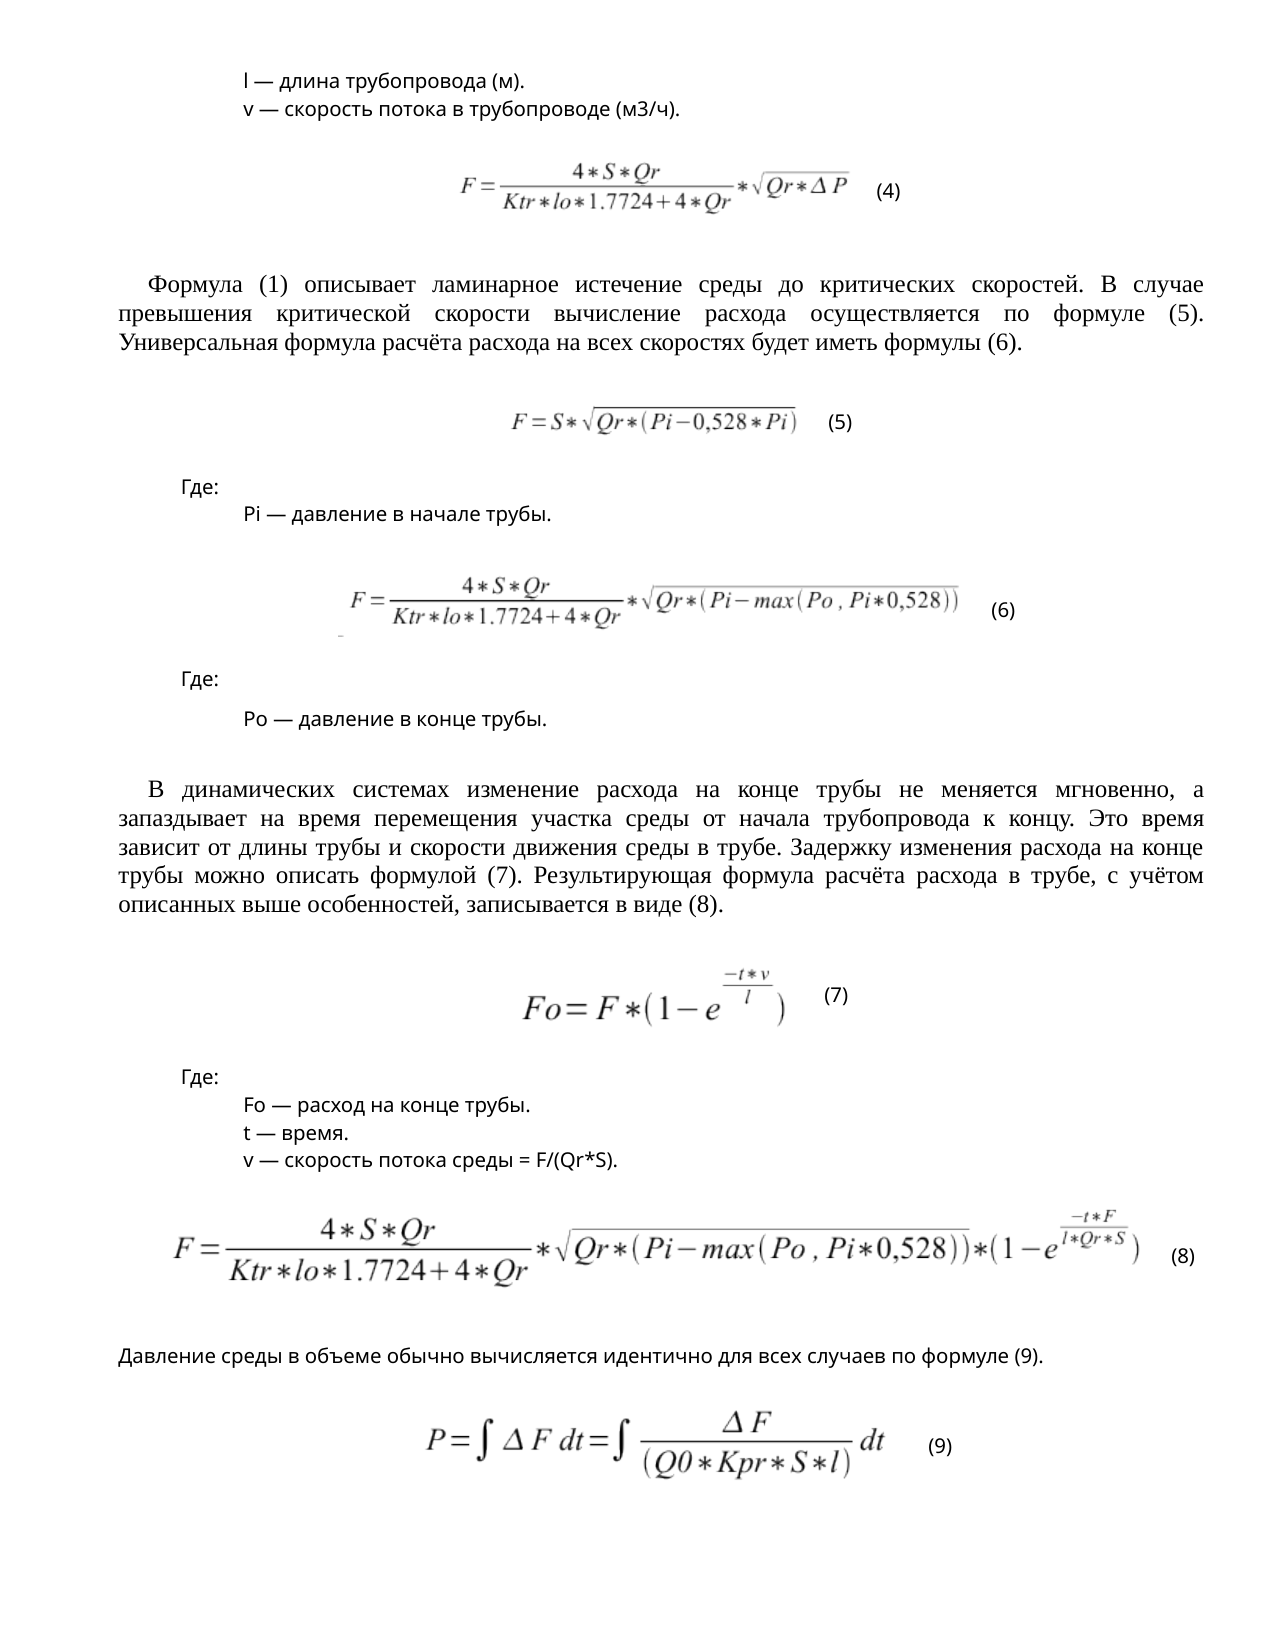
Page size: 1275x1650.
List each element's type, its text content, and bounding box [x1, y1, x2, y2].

text В динамических системах изменение расхода на конце трубы не меняется мгновенно, а запаздывает на время перемещения участка среды от начала трубопровода к концу. Это время зависит от длины трубы и скорости движения среды в трубе. Задержку изменения расхода на конце трубы можно описать формулой (7). Результирующая формула расчёта расхода в трубе, с учётом описанных выше особенностей, записывается в виде (8). [118, 774, 1206, 918]
text Давление среды в объеме обычно вычисляется идентично для всех случаев по формуле (9). [118, 1342, 1206, 1370]
text Pi — давление в начале трубы. [243, 500, 1206, 528]
picture [453, 151, 871, 228]
text (4) [871, 151, 1206, 228]
picture [158, 1202, 1165, 1301]
text [118, 959, 505, 1034]
picture [338, 568, 986, 637]
text [118, 1202, 158, 1301]
text (8) [1165, 1202, 1206, 1301]
text (7) [818, 959, 1206, 1034]
text Формула (1) описывает ламинарное истечение среды до критических скоростей. В случае превышения критической скорости вычисление расхода осуществляется по формуле (5). Универсальная формула расчёта расхода на всех скоростях будет иметь формулы (6). [118, 269, 1206, 355]
picture [501, 396, 822, 444]
text Fo — расход на конце трубы. t — время. v — скорость потока среды = F/(Qr*S). [243, 1091, 1206, 1174]
picture [401, 1398, 922, 1493]
text (5) [822, 397, 1206, 443]
text Где: [181, 665, 1206, 693]
text l — длина трубопровода (м). v — скорость потока в трубопроводе (м3/ч). [243, 67, 1206, 123]
text (6) [986, 569, 1206, 636]
text [118, 397, 501, 443]
text [118, 1398, 401, 1492]
text Где: [181, 472, 1206, 500]
text Po — давление в конце трубы. [243, 705, 1206, 733]
text [118, 151, 453, 228]
text Где: [181, 1063, 1206, 1091]
text (9) [922, 1398, 1206, 1492]
text [118, 569, 338, 636]
picture [505, 959, 818, 1034]
